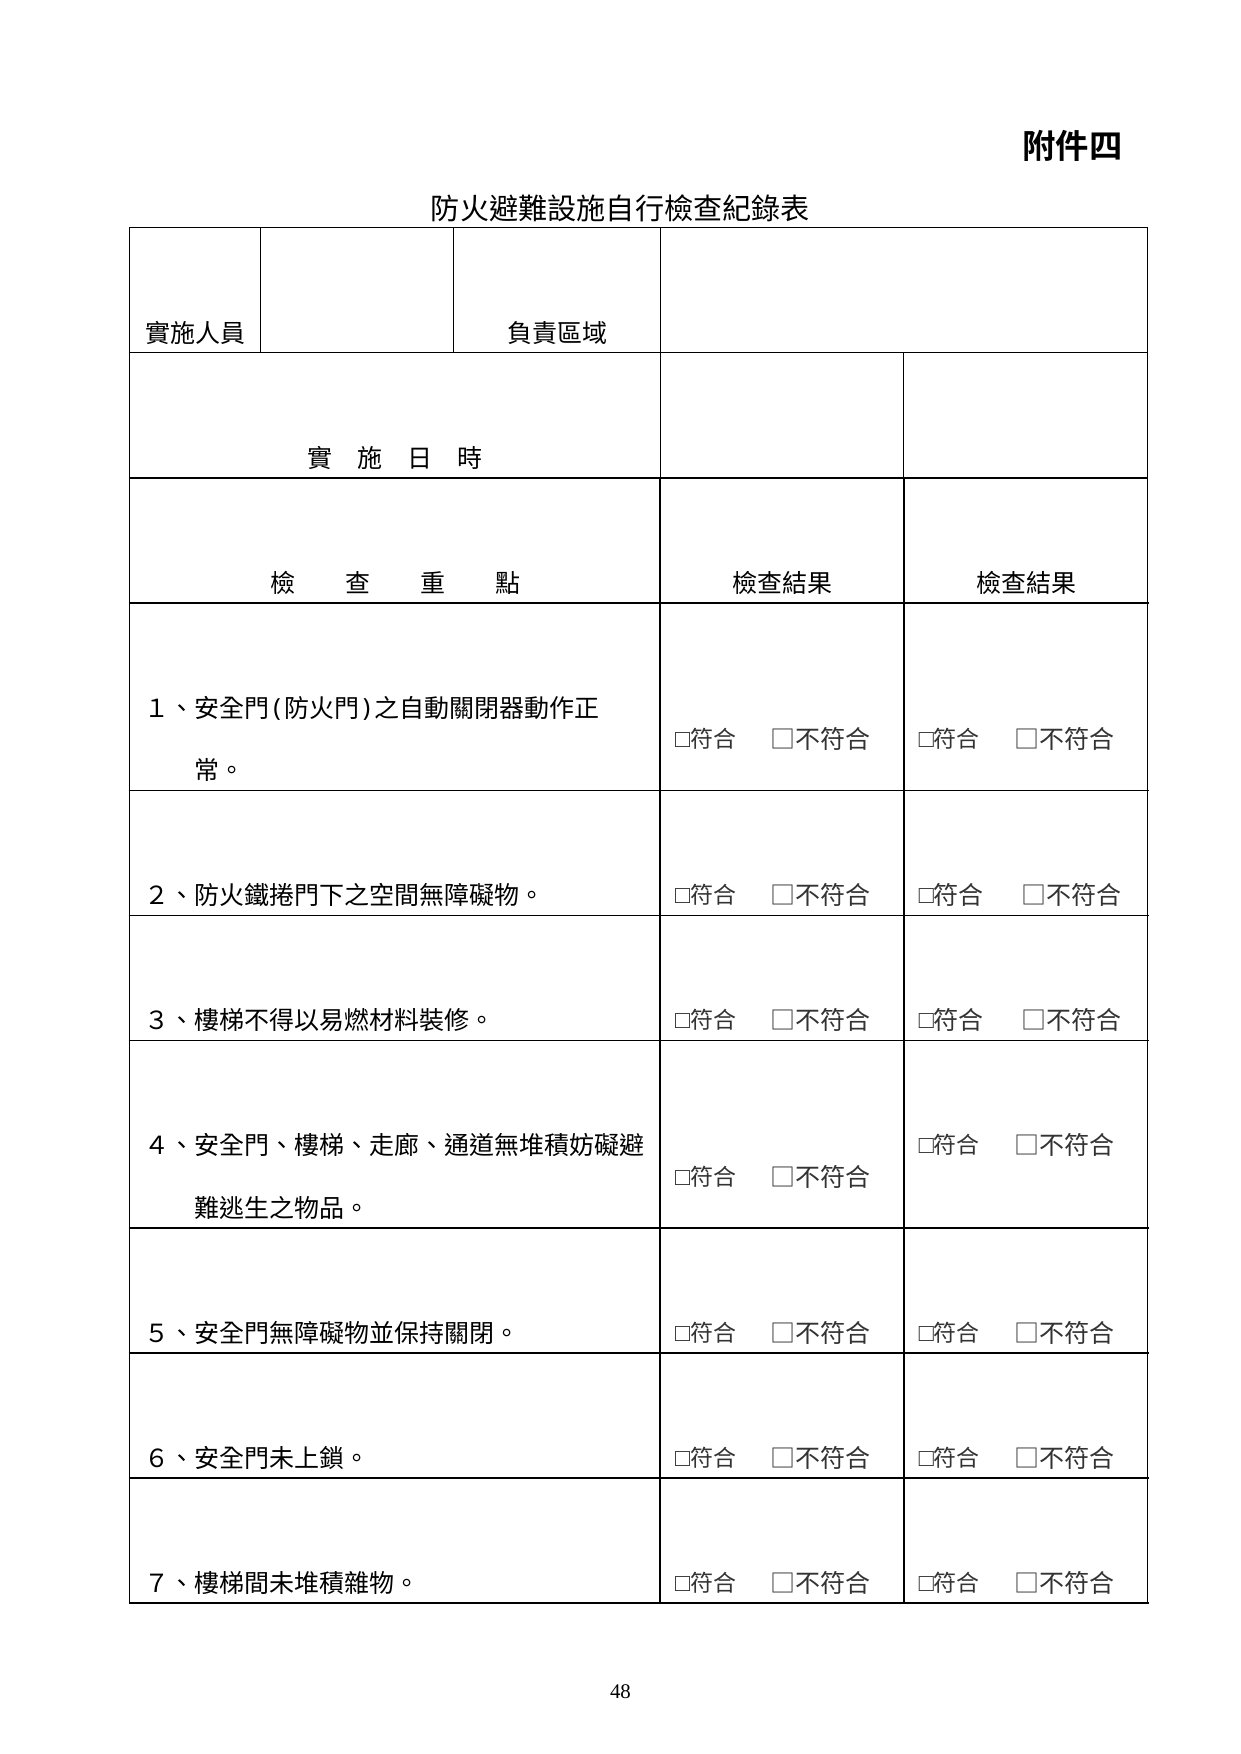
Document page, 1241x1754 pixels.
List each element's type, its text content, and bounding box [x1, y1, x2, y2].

table_header 實施人員 [130, 228, 260, 352]
table_cell □符合 □不符合 [905, 604, 1147, 790]
table_cell □符合 □不符合 [661, 916, 903, 1040]
table_cell ４、安全門、樓梯、走廊、通道無堆積妨礙避難逃生之物品。 [130, 1041, 659, 1227]
table_cell □符合 □不符合 [905, 1354, 1147, 1477]
table_cell □符合 □不符合 [905, 1041, 1147, 1227]
table_cell ５、安全門無障礙物並保持關閉。 [130, 1229, 659, 1352]
table_header [661, 228, 1147, 352]
table_cell 檢查結果 [661, 479, 903, 602]
table_cell 實 施 日 時 [130, 353, 660, 477]
table_cell ７、樓梯間未堆積雜物。 [130, 1479, 659, 1602]
table_cell □符合 □不符合 [905, 1229, 1147, 1352]
table_header 負責區域 [454, 228, 660, 352]
table_cell □符合 □不符合 [661, 1229, 903, 1352]
text 防火避難設施自行檢查紀錄表 [118, 165, 1122, 227]
table_cell □符合 □不符合 [661, 1354, 903, 1477]
table_cell ２、防火鐵捲門下之空間無障礙物。 [130, 791, 659, 915]
table_cell ３、樓梯不得以易燃材料裝修。 [130, 916, 659, 1040]
table_cell [661, 353, 903, 477]
table_cell □符合 □不符合 [661, 791, 903, 915]
table_cell [904, 353, 1147, 477]
table_header [261, 228, 453, 352]
table_cell □符合 □不符合 [905, 791, 1147, 915]
table_cell □符合 □不符合 [905, 1479, 1147, 1602]
table_cell 檢 查 重 點 [130, 479, 659, 602]
table_cell ６、安全門未上鎖。 [130, 1354, 659, 1477]
table_cell 檢查結果 [905, 479, 1147, 602]
table_cell □符合 □不符合 [661, 604, 903, 790]
table_cell １、安全門(防火門)之自動關閉器動作正常。 [130, 604, 659, 790]
table_cell □符合 □不符合 [905, 916, 1147, 1040]
table_cell □符合 □不符合 [661, 1479, 903, 1602]
table_cell □符合 □不符合 [661, 1041, 903, 1227]
text 附件四 [177, 102, 1122, 165]
